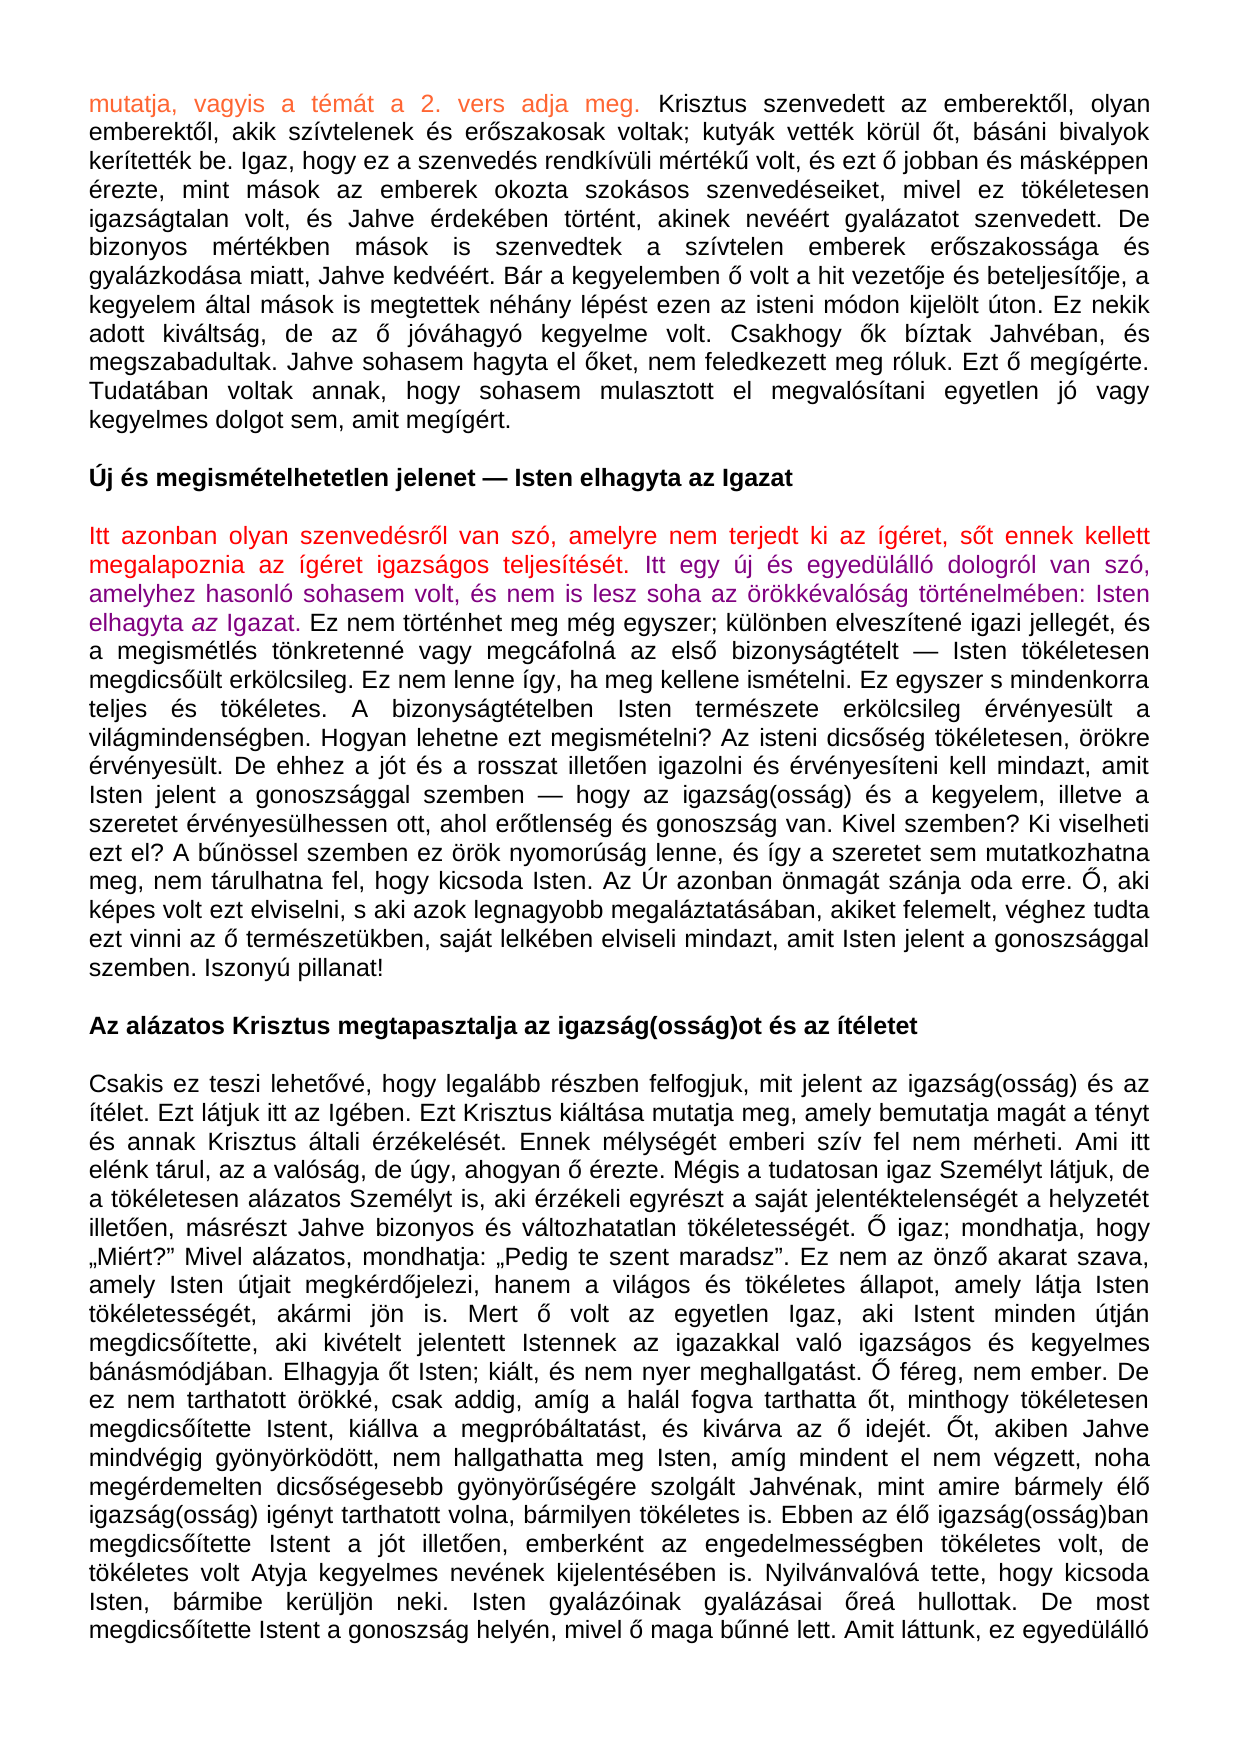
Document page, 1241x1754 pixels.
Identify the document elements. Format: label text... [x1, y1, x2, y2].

text mutatja, vagyis a témát a 2. vers adja meg. Krisztus szenvedett az emberektől, olyan emberektől, akik szívtelenek és erőszakosak voltak; kutyák vették körül őt, básáni bivalyok kerítették be. Igaz, hogy ez a szenvedés rendkívüli mértékű volt, és ezt ő jobban és másképpen érezte, mint mások az emberek okozta szokásos szenvedéseiket, mivel ez tökéletesen igazságtalan volt, és Jahve érdekében történt, akinek nevéért gyalázatot szenvedett. De bizonyos mértékben mások is szenvedtek a szívtelen emberek erőszakossága és gyalázkodása miatt, Jahve kedvéért. Bár a kegyelemben ő volt a hit vezetője és beteljesítője, a kegyelem által mások is megtettek néhány lépést ezen az isteni módon kijelölt úton. Ez nekik adott kiváltság, de az ő jóváhagyó kegyelme volt. Csakhogy ők bíztak Jahvéban, és megszabadultak. Jahve sohasem hagyta el őket, nem feledkezett meg róluk. Ezt ő megígérte. Tudatában voltak annak, hogy sohasem mulasztott el megvalósítani egyetlen jó vagy kegyelmes dolgot sem, amit megígért. [88, 88, 1152, 433]
text Itt azonban olyan szenvedésről van szó, amelyre nem terjedt ki az ígéret, sőt ennek kellett megalapoznia az ígéret igazságos teljesítését. Itt egy új és egyedülálló dologról van szó, amelyhez hasonló sohasem volt, és nem is lesz soha az örökkévalóság történelmében: Isten elhagyta az Igazat. Ez nem történhet meg még egyszer; különben elveszítené igazi jellegét, és a megismétlés tönkretenné vagy megcáfolná az első bizonyságtételt — Isten tökéletesen megdicsőült erkölcsileg. Ez nem lenne így, ha meg kellene ismételni. Ez egyszer s mindenkorra teljes és tökéletes. A bizonyságtételben Isten természete erkölcsileg érvényesült a világmindenségben. Hogyan lehetne ezt megismételni? Az isteni dicsőség tökéletesen, örökre érvényesült. De ehhez a jót és a rosszat illetően igazolni és érvényesíteni kell mindazt, amit Isten jelent a gonoszsággal szemben — hogy az igazság(osság) és a kegyelem, illetve a szeretet érvényesülhessen ott, ahol erőtlenség és gonoszság van. Kivel szemben? Ki viselheti ezt el? A bűnössel szemben ez örök nyomorúság lenne, és így a szeretet sem mutatkozhatna meg, nem tárulhatna fel, hogy kicsoda Isten. Az Úr azonban önmagát szánja oda erre. Ő, aki képes volt ezt elviselni, s aki azok legnagyobb megaláztatásában, akiket felemelt, véghez tudta ezt vinni az ő természetükben, saját lelkében elviseli mindazt, amit Isten jelent a gonoszsággal szemben. Iszonyú pillanat! [88, 521, 1152, 981]
text Az alázatos Krisztus megtapasztalja az igazság(osság)ot és az ítéletet [88, 1011, 1152, 1039]
text Új és megismételhetetlen jelenet — Isten elhagyta az Igazat [88, 463, 1152, 492]
text Csakis ez teszi lehetővé, hogy legalább részben felfogjuk, mit jelent az igazság(osság) és az ítélet. Ezt látjuk itt az Igében. Ezt Krisztus kiáltása mutatja meg, amely bemutatja magát a tényt és annak Krisztus általi érzékelését. Ennek mélységét emberi szív fel nem mérheti. Ami itt elénk tárul, az a valóság, de úgy, ahogyan ő érezte. Mégis a tudatosan igaz Személyt látjuk, de a tökéletesen alázatos Személyt is, aki érzékeli egyrészt a saját jelentéktelenségét a helyzetét illetően, másrészt Jahve bizonyos és változhatatlan tökéletességét. Ő igaz; mondhatja, hogy „Miért?” Mivel alázatos, mondhatja: „Pedig te szent maradsz”. Ez nem az önző akarat szava, amely Isten útjait megkérdőjelezi, hanem a világos és tökéletes állapot, amely látja Isten tökéletességét, akármi jön is. Mert ő volt az egyetlen Igaz, aki Istent minden útján megdicsőítette, aki kivételt jelentett Istennek az igazakkal való igazságos és kegyelmes bánásmódjában. Elhagyja őt Isten; kiált, és nem nyer meghallgatást. Ő féreg, nem ember. De ez nem tarthatott örökké, csak addig, amíg a halál fogva tarthatta őt, minthogy tökéletesen megdicsőítette Istent, kiállva a megpróbáltatást, és kivárva az ő idejét. Őt, akiben Jahve mindvégig gyönyörködött, nem hallgathatta meg Isten, amíg mindent el nem végzett, noha megérdemelten dicsőségesebb gyönyörűségére szolgált Jahvénak, mint amire bármely élő igazság(osság) igényt tarthatott volna, bármilyen tökéletes is. Ebben az élő igazság(osság)ban megdicsőítette Istent a jót illetően, emberként az engedelmességben tökéletes volt, de tökéletes volt Atyja kegyelmes nevének kijelentésében is. Nyilvánvalóvá tette, hogy kicsoda Isten, bármibe kerüljön neki. Isten gyalázóinak gyalázásai őreá hullottak. De most megdicsőítette Istent a gonoszság helyén, mivel ő maga bűnné lett. Amit láttunk, ez egyedülálló [88, 1069, 1152, 1644]
